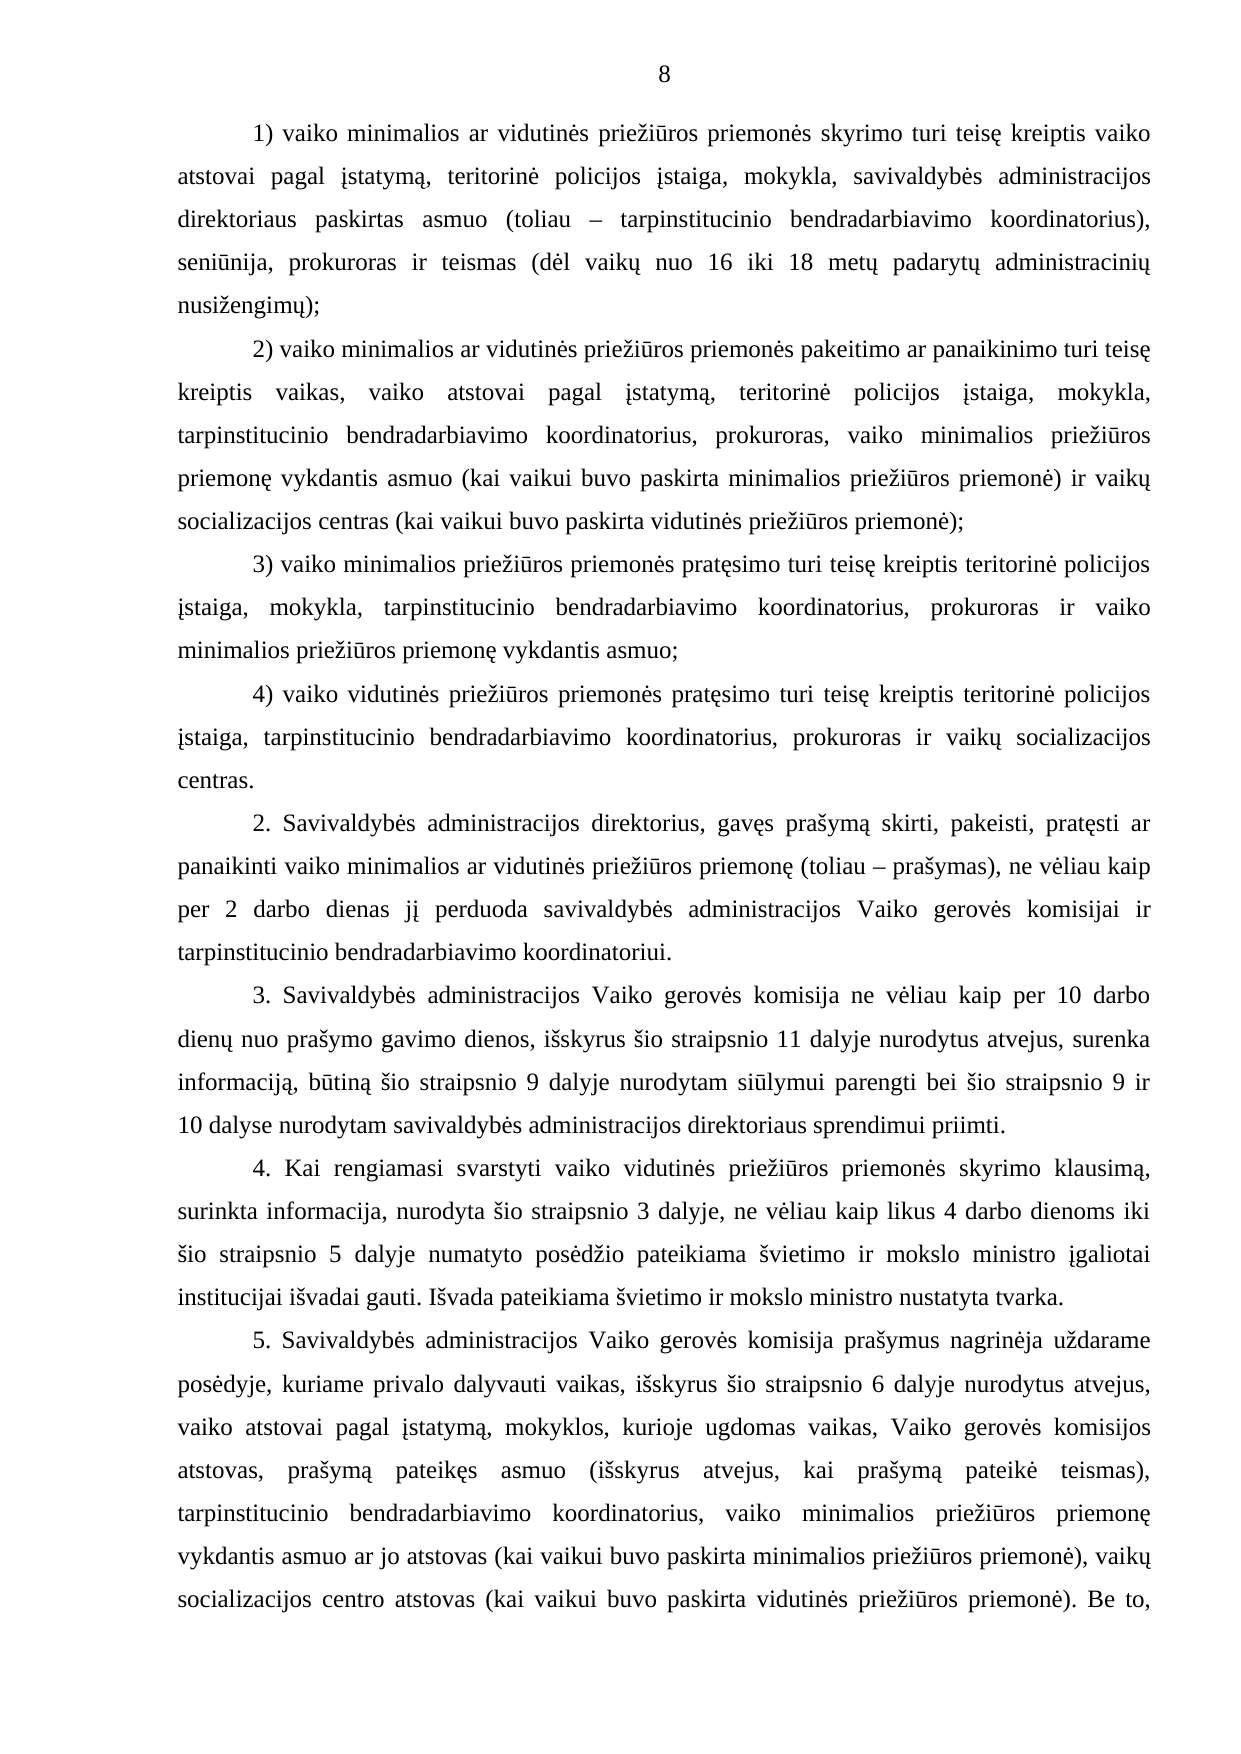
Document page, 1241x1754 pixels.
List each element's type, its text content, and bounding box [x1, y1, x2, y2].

text 5. Savivaldybės administracijos Vaiko gerovės komisija prašymus nagrinėja uždarame posėdyje, kuriame privalo dalyvauti vaikas, išskyrus šio straipsnio 6 dalyje nurodytus atvejus, vaiko atstovai pagal įstatymą, mokyklos, kurioje ugdomas vaikas, Vaiko gerovės komisijos atstovas, prašymą pateikęs asmuo (išskyrus atvejus, kai prašymą pateikė teismas), tarpinstitucinio bendradarbiavimo koordinatorius, vaiko minimalios priežiūros priemonę vykdantis asmuo ar jo atstovas (kai vaikui buvo paskirta minimalios priežiūros priemonė), vaikų socializacijos centro atstovas (kai vaikui buvo paskirta vidutinės priežiūros priemonė). Be to, [177, 1326, 1152, 1613]
text 3. Savivaldybės administracijos Vaiko gerovės komisija ne vėliau kaip per 10 darbo dienų nuo prašymo gavimo dienos, išskyrus šio straipsnio 11 dalyje nurodytus atvejus, surenka informaciją, būtiną šio straipsnio 9 dalyje nurodytam siūlymui parengti bei šio straipsnio 9 ir 10 dalyse nurodytam savivaldybės administracijos direktoriaus sprendimui priimti. [177, 981, 1152, 1139]
text 1) vaiko minimalios ar vidutinės priežiūros priemonės skyrimo turi teisę kreiptis vaiko atstovai pagal įstatymą, teritorinė policijos įstaiga, mokykla, savivaldybės administracijos direktoriaus paskirtas asmuo (toliau – tarpinstitucinio bendradarbiavimo koordinatorius), seniūnija, prokuroras ir teismas (dėl vaikų nuo 16 iki 18 metų padarytų administracinių nusižengimų); [177, 118, 1152, 319]
text 2. Savivaldybės administracijos direktorius, gavęs prašymą skirti, pakeisti, pratęsti ar panaikinti vaiko minimalios ar vidutinės priežiūros priemonę (toliau – prašymas), ne vėliau kaip per 2 darbo dienas jį perduoda savivaldybės administracijos Vaiko gerovės komisijai ir tarpinstitucinio bendradarbiavimo koordinatoriui. [177, 808, 1152, 966]
text 3) vaiko minimalios priežiūros priemonės pratęsimo turi teisę kreiptis teritorinė policijos įstaiga, mokykla, tarpinstitucinio bendradarbiavimo koordinatorius, prokuroras ir vaiko minimalios priežiūros priemonę vykdantis asmuo; [177, 549, 1152, 664]
text 4) vaiko vidutinės priežiūros priemonės pratęsimo turi teisę kreiptis teritorinė policijos įstaiga, tarpinstitucinio bendradarbiavimo koordinatorius, prokuroras ir vaikų socializacijos centras. [177, 679, 1152, 794]
text 4. Kai rengiamasi svarstyti vaiko vidutinės priežiūros priemonės skyrimo klausimą, surinkta informacija, nurodyta šio straipsnio 3 dalyje, ne vėliau kaip likus 4 darbo dienoms iki šio straipsnio 5 dalyje numatyto posėdžio pateikiama švietimo ir mokslo ministro įgaliotai institucijai išvadai gauti. Išvada pateikiama švietimo ir mokslo ministro nustatyta tvarka. [177, 1153, 1152, 1311]
text 2) vaiko minimalios ar vidutinės priežiūros priemonės pakeitimo ar panaikinimo turi teisę kreiptis vaikas, vaiko atstovai pagal įstatymą, teritorinė policijos įstaiga, mokykla, tarpinstitucinio bendradarbiavimo koordinatorius, prokuroras, vaiko minimalios priežiūros priemonę vykdantis asmuo (kai vaikui buvo paskirta minimalios priežiūros priemonė) ir vaikų socializacijos centras (kai vaikui buvo paskirta vidutinės priežiūros priemonė); [177, 334, 1152, 535]
